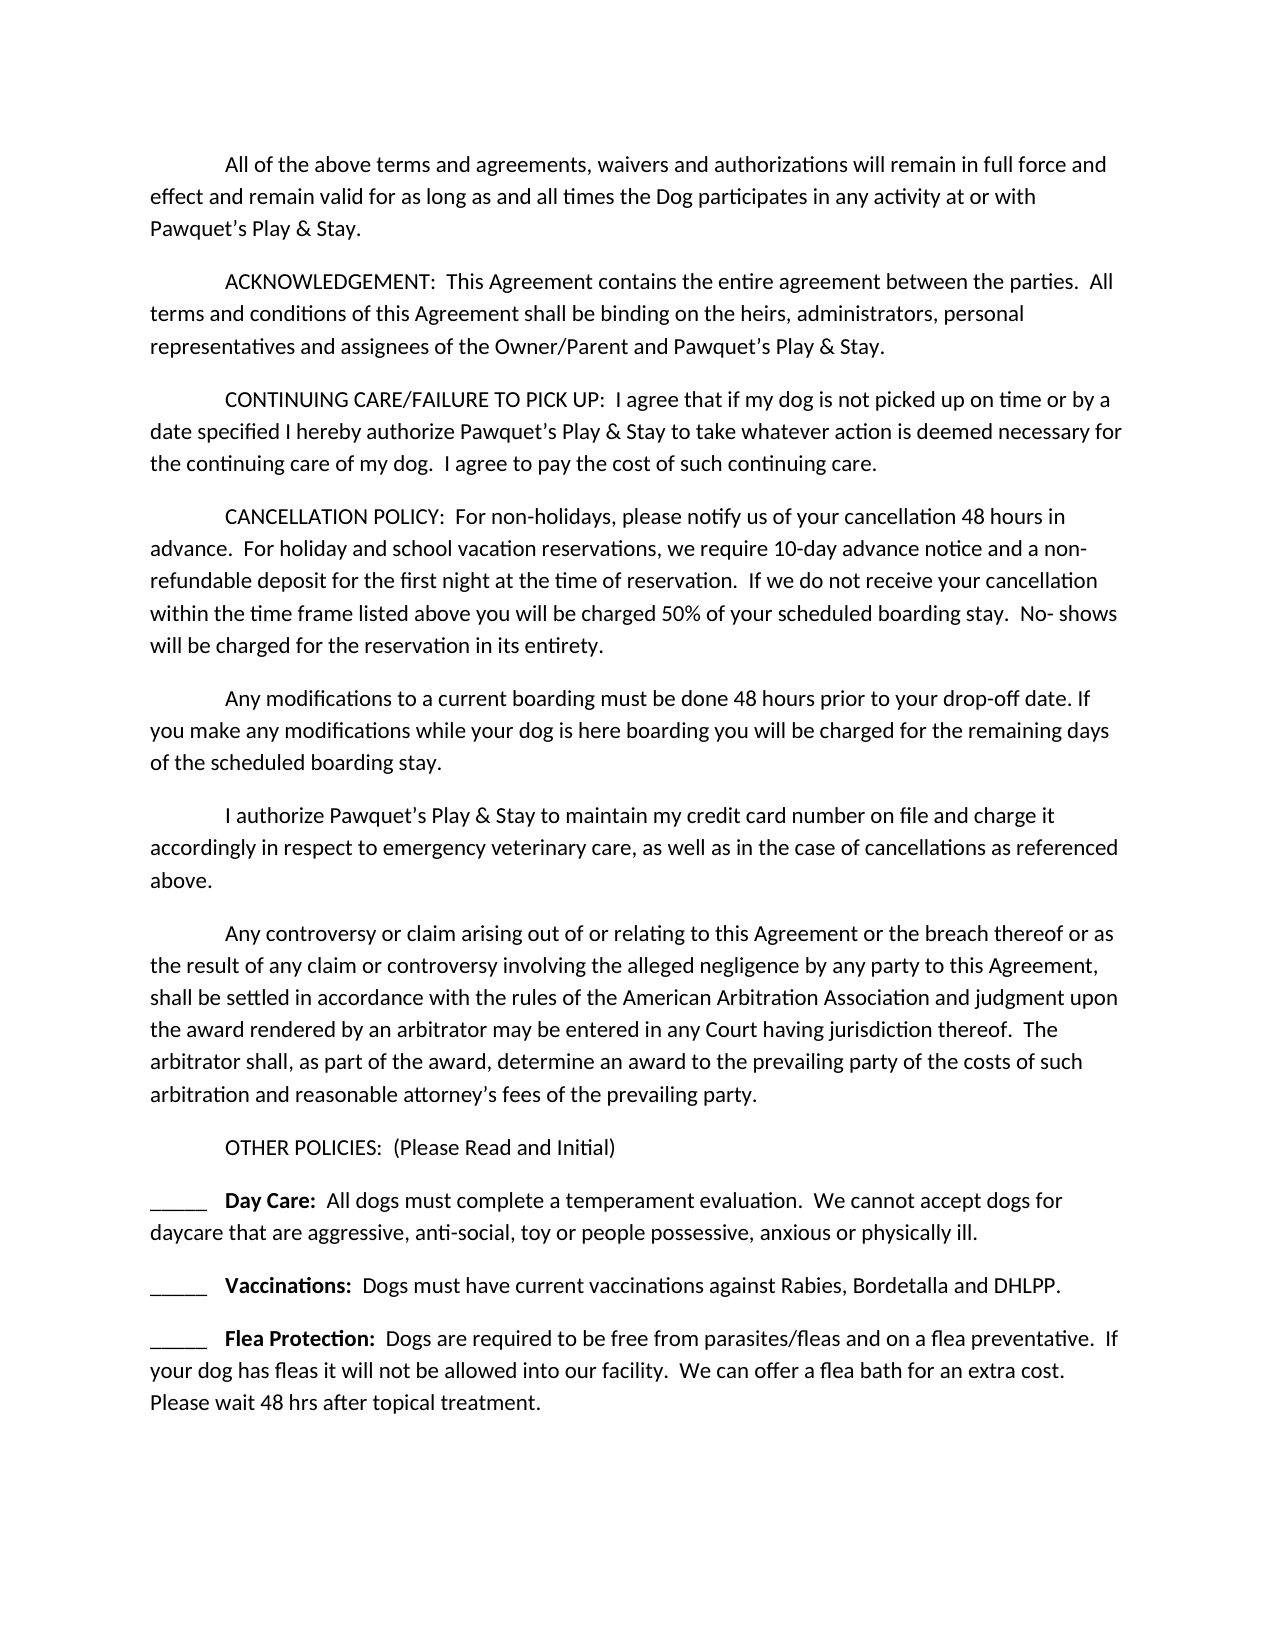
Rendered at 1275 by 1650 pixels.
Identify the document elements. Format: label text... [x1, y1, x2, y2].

text I authorize Pawquet’s Play & Stay to maintain my credit card number on file and charge it accordingly in respect to emergency veterinary care, as well as in the case of cancellations as referenced above. [150, 801, 1125, 894]
text _____ Day Care: All dogs must complete a temperament evaluation. We cannot accept dogs for daycare that are aggressive, anti-social, toy or people possessive, anxious or physically ill. [150, 1186, 1125, 1246]
text ACKNOWLEDGEMENT: This Agreement contains the entire agreement between the parties. All terms and conditions of this Agreement shall be binding on the heirs, administrators, personal representatives and assignees of the Owner/Parent and Pawquet’s Play & Stay. [150, 267, 1125, 360]
text OTHER POLICIES: (Please Read and Initial) [150, 1133, 1125, 1161]
text _____ Vaccinations: Dogs must have current vaccinations against Rabies, Bordetalla and DHLPP. [150, 1271, 1125, 1299]
text CANCELLATION POLICY: For non-holidays, please notify us of your cancellation 48 hours in advance. For holiday and school vacation reservations, we require 10-day advance notice and a non-refundable deposit for the first night at the time of reservation. If we do not receive your cancellation within the time frame listed above you will be charged 50% of your scheduled boarding stay. No- shows will be charged for the reservation in its entirety. [150, 502, 1125, 659]
text Any modifications to a current boarding must be done 48 hours prior to your drop-off date. If you make any modifications while your dog is here boarding you will be charged for the remaining days of the scheduled boarding stay. [150, 684, 1125, 776]
text Any controversy or claim arising out of or relating to this Agreement or the breach thereof or as the result of any claim or controversy involving the alleged negligence by any party to this Agreement, shall be settled in accordance with the rules of the American Arbitration Association and judgment upon the award rendered by an arbitrator may be entered in any Court having jurisdiction thereof. The arbitrator shall, as part of the award, determine an award to the prevailing party of the costs of such arbitration and reasonable attorney’s fees of the prevailing party. [150, 919, 1125, 1108]
text CONTINUING CARE/FAILURE TO PICK UP: I agree that if my dog is not picked up on time or by a date specified I hereby authorize Pawquet’s Play & Stay to take whatever action is deemed necessary for the continuing care of my dog. I agree to pay the cost of such continuing care. [150, 385, 1125, 477]
text _____ Flea Protection: Dogs are required to be free from parasites/fleas and on a flea preventative. If your dog has fleas it will not be allowed into our facility. We can offer a flea bath for an extra cost. Please wait 48 hrs after topical treatment. [150, 1324, 1125, 1416]
text All of the above terms and agreements, waivers and authorizations will remain in full force and effect and remain valid for as long as and all times the Dog participates in any activity at or with Pawquet’s Play & Stay. [150, 150, 1125, 242]
